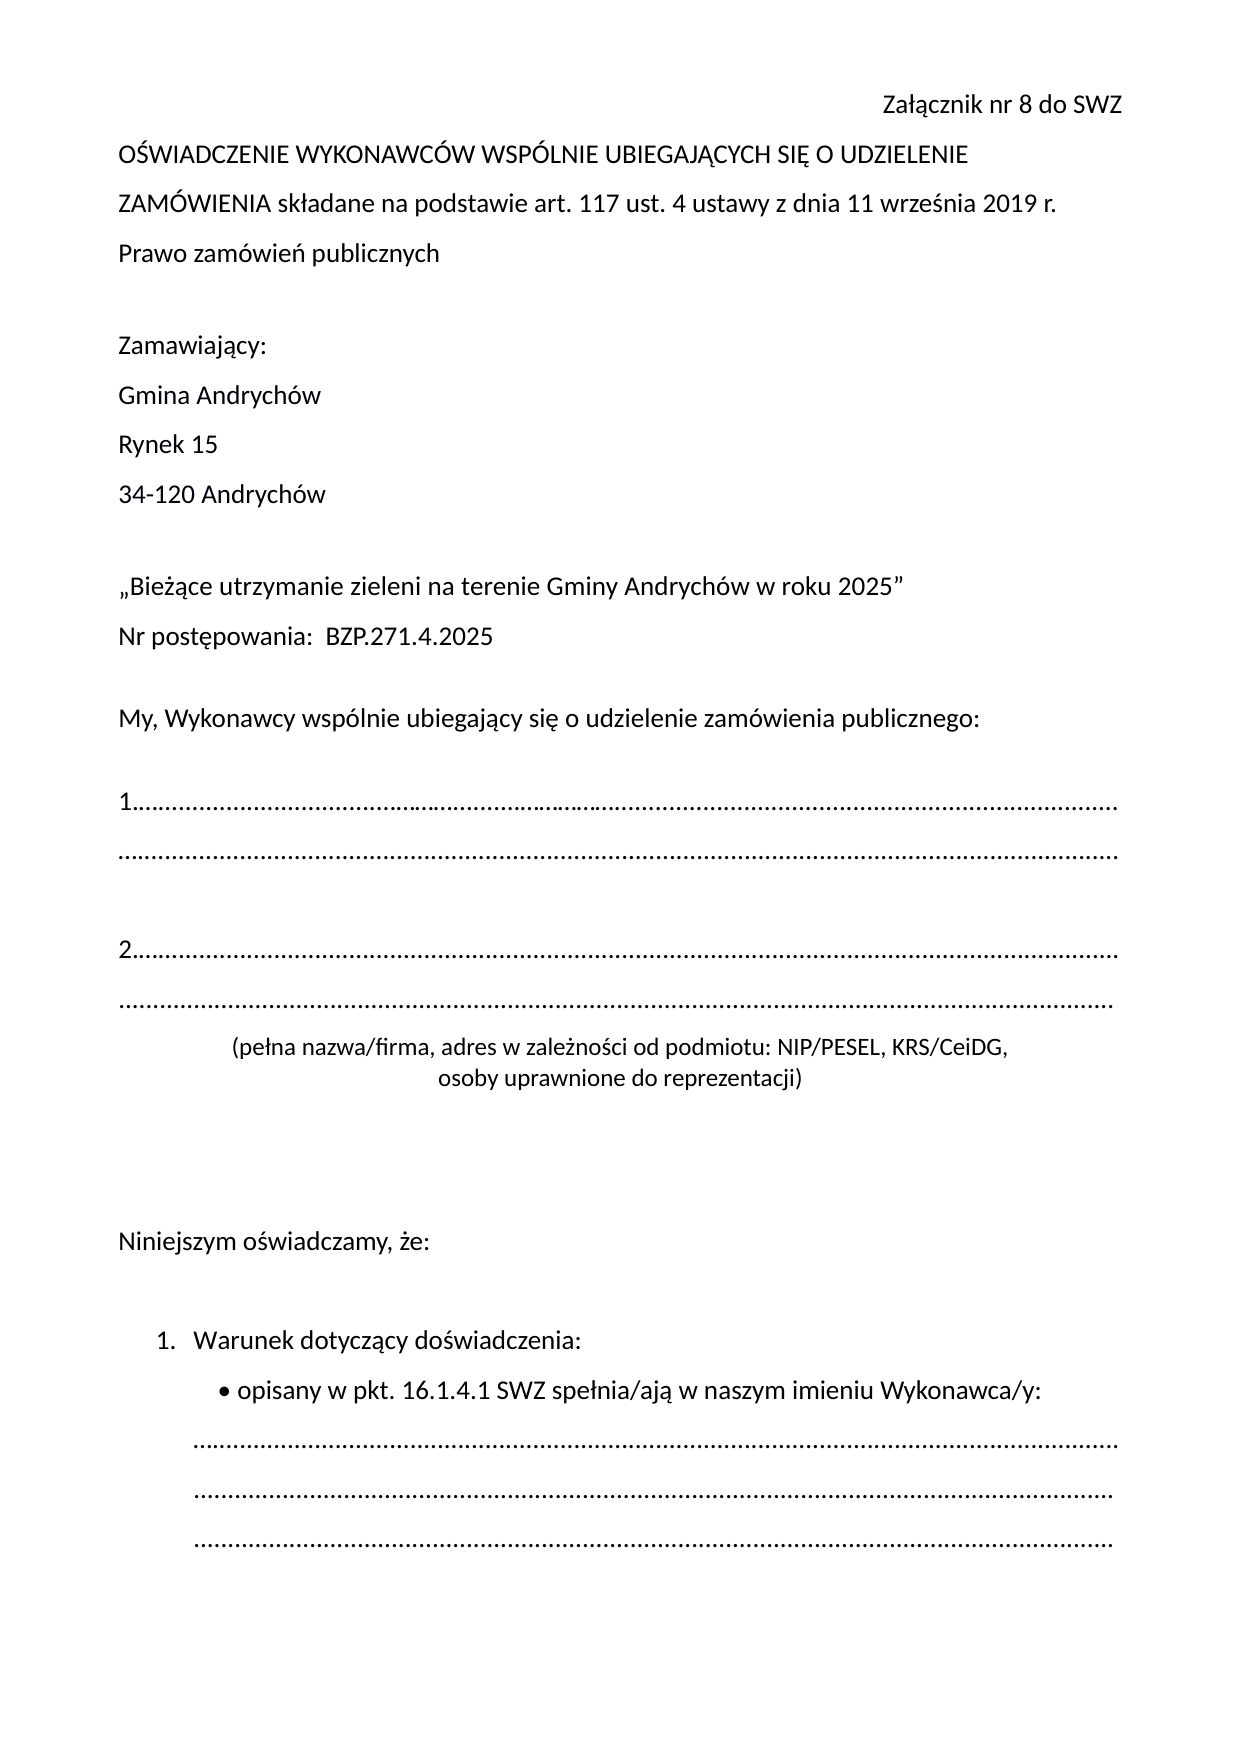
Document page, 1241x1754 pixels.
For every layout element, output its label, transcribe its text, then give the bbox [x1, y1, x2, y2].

list …............................................................................................................................................................................................................................................................................................... [118, 932, 1122, 1015]
list „Bieżące utrzymanie zieleni na terenie Gminy Andrychów w roku 2025” [83, 569, 1122, 602]
list …...................................………..........…………….......................................................................... [118, 784, 1122, 817]
text 34-120 Andrychów [118, 477, 1122, 510]
text Niniejszym oświadczamy, że: [118, 1224, 1122, 1257]
list Warunek dotyczący doświadczenia: [156, 1323, 1122, 1356]
text osoby uprawnione do reprezentacji) [118, 1062, 1122, 1092]
text Rynek 15 [118, 427, 1122, 460]
text (pełna nazwa/firma, adres w zależności od podmiotu: NIP/PESEL, KRS/CeiDG, [118, 1031, 1122, 1062]
list …................................................................................................................................................ [118, 833, 1122, 866]
list • opisany w pkt. 16.1.4.1 SWZ spełnia/ają w naszym imieniu Wykonawca/y: …................................................................................................................................................................................................................................................................................................................................................................................................................... [156, 1373, 1122, 1554]
text My, Wykonawcy wspólnie ubiegający się o udzielenie zamówienia publicznego: [118, 701, 1122, 734]
text Zamawiający: [118, 328, 1122, 361]
text Gmina Andrychów [118, 378, 1122, 411]
text OŚWIADCZENIE WYKONAWCÓW WSPÓLNIE UBIEGAJĄCYCH SIĘ O UDZIELENIE ZAMÓWIENIA składane na podstawie art. 117 ust. 4 ustawy z dnia 11 września 2019 r. Prawo zamówień publicznych [118, 137, 1122, 269]
text Załącznik nr 8 do SWZ [118, 87, 1122, 120]
text Nr postępowania: BZP.271.4.2025 [118, 619, 1122, 652]
